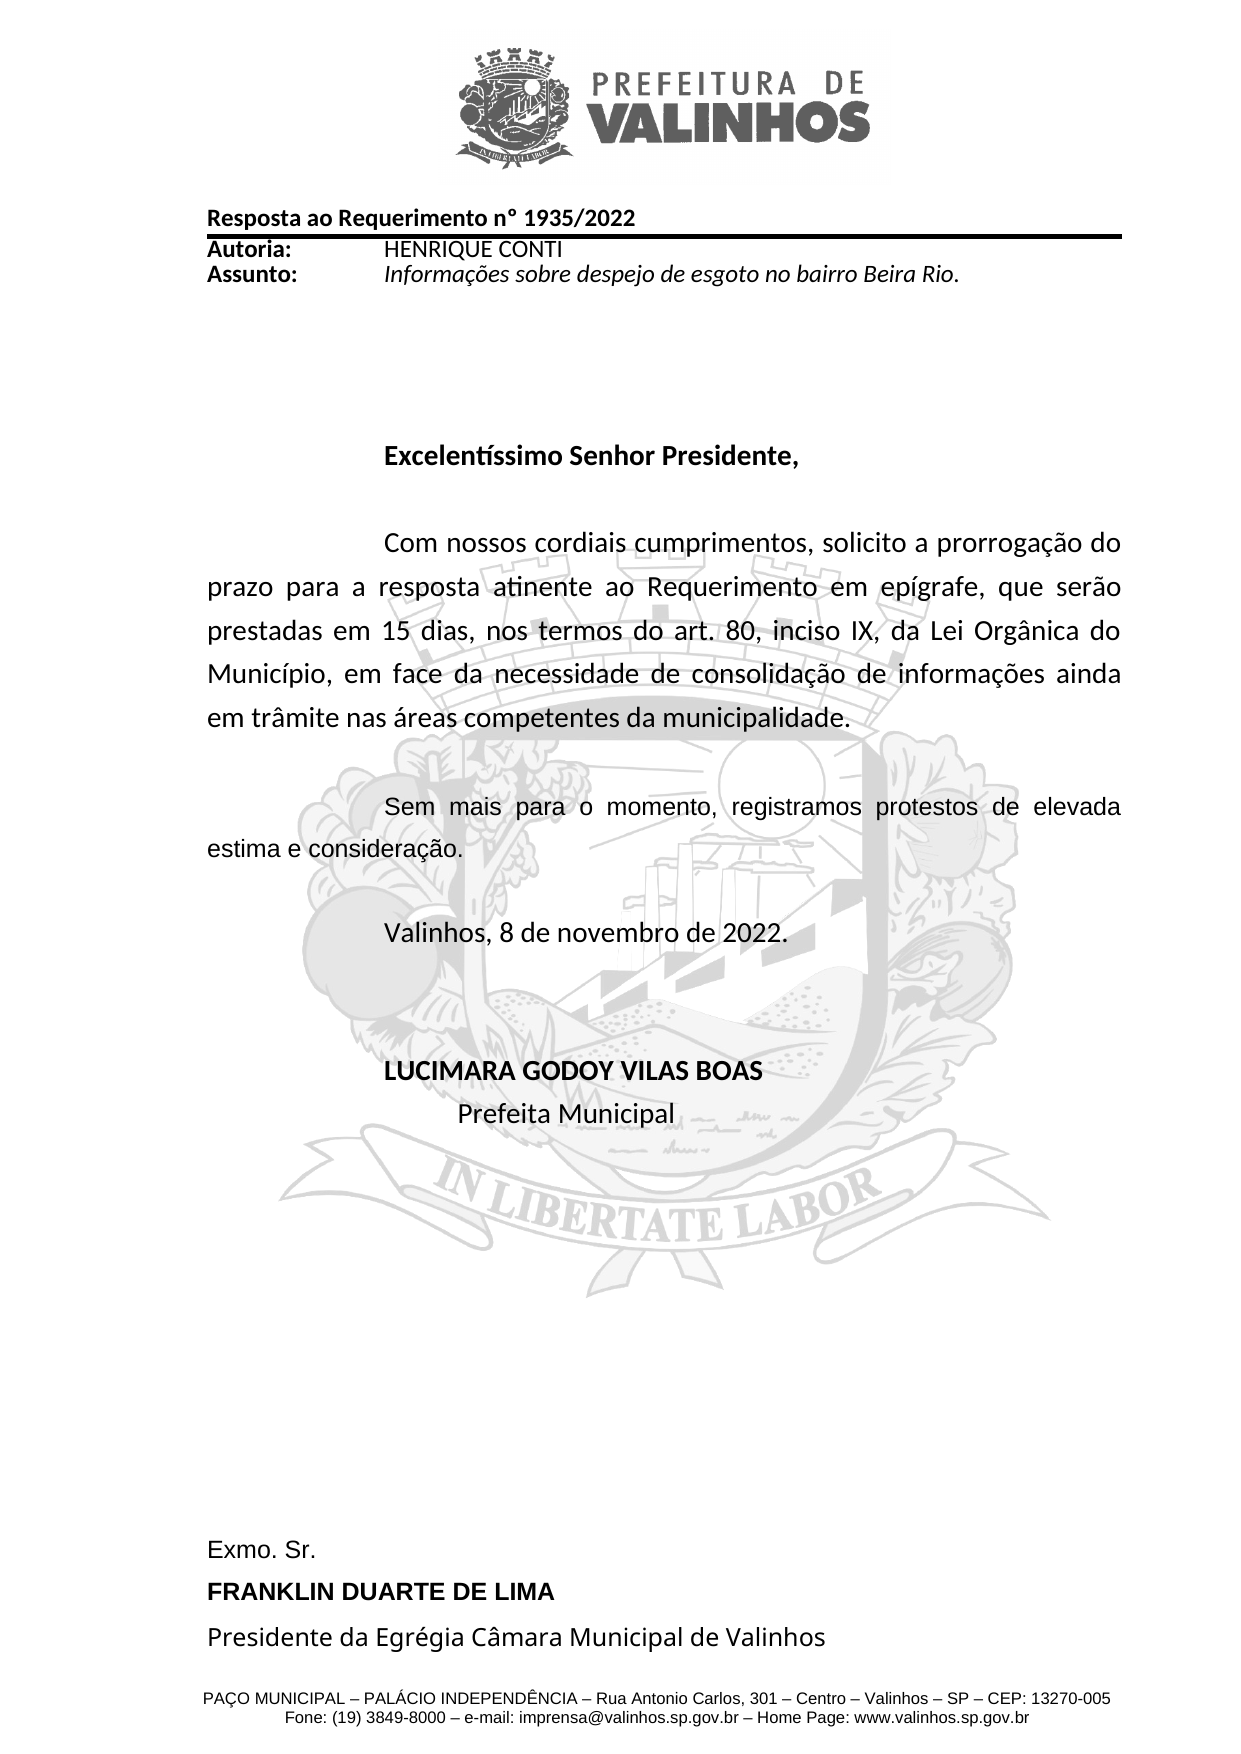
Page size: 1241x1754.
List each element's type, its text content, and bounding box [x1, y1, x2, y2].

text Sem mais para o momento, registramos protestos de elevada estima e consideração. [1094, 793, 1122, 863]
text LUCIMARA GODOY VILAS BOAS [1094, 1058, 1122, 1087]
text Valinhos, 8 de novembro de 2022. [1094, 921, 1122, 950]
text Prefeita Municipal [207, 1102, 235, 1131]
text LUCIMARA GODOY VILAS BOAS [207, 1058, 235, 1087]
text Sem mais para o momento, registramos protestos de elevada estima e consideração. [207, 793, 235, 863]
text Prefeita Municipal [1094, 1102, 1122, 1131]
text Excelentíssimo Senhor Presidente, [207, 443, 1122, 472]
text Valinhos, 8 de novembro de 2022. [207, 921, 235, 950]
picture [438, 29, 891, 185]
picture [235, 506, 1094, 1342]
